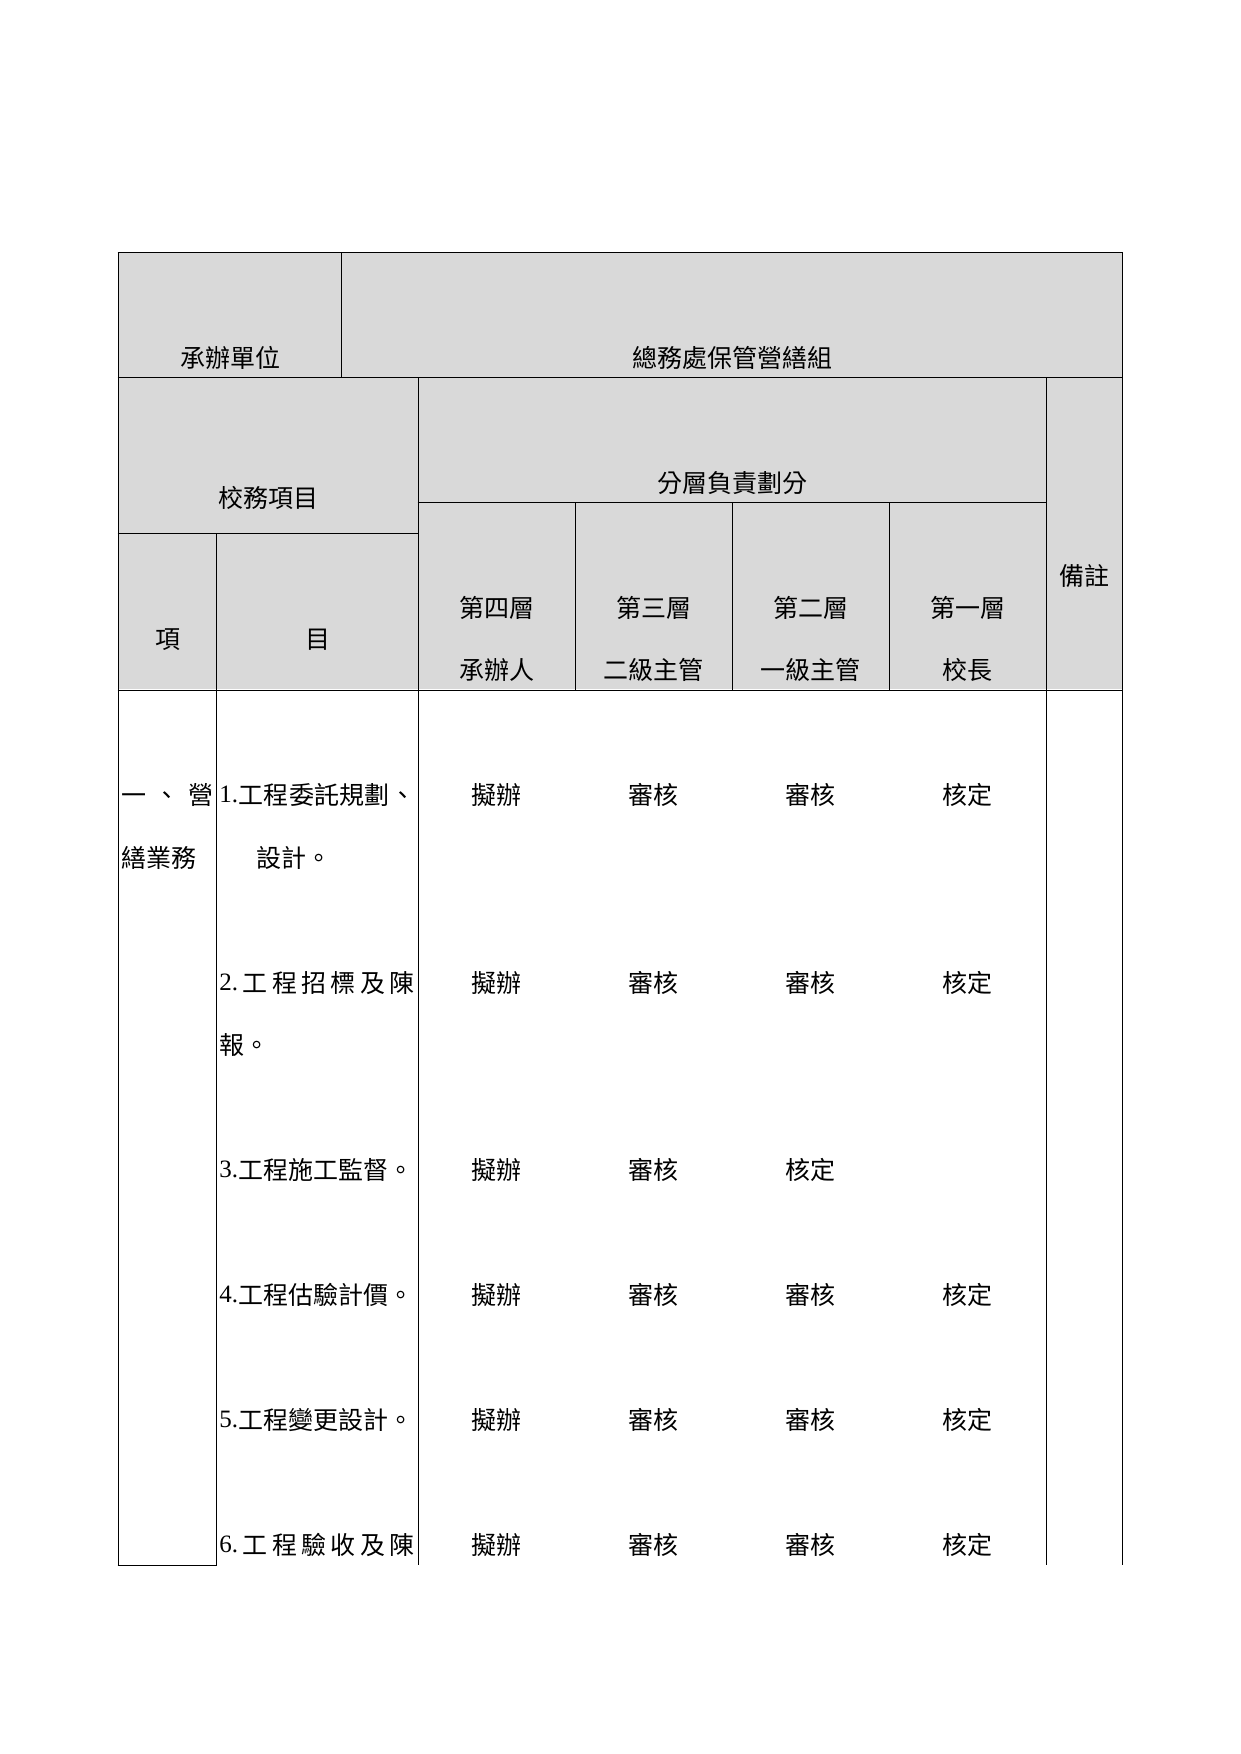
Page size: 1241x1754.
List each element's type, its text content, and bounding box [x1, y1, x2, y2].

table_cell 擬辦 [419, 1190, 575, 1314]
table_cell 項 [119, 534, 216, 689]
table_cell 審核 [575, 691, 732, 877]
table_cell 核定 [889, 691, 1046, 877]
table_cell 審核 [732, 1190, 889, 1314]
table_cell 4.工程估驗計價。 [217, 1190, 418, 1314]
table_cell 6.工程驗收及陳 [217, 1440, 418, 1564]
table_cell 審核 [732, 877, 889, 1064]
table_cell 擬辦 [419, 1315, 575, 1439]
table_cell 擬辦 [419, 877, 575, 1064]
table_header 總務處保管營繕組 [342, 253, 1122, 377]
table_cell [1047, 1440, 1122, 1564]
table_cell 核定 [889, 1315, 1046, 1439]
table_cell [1047, 877, 1122, 1064]
table_cell 審核 [732, 1315, 889, 1439]
table_cell 校務項目 [119, 378, 418, 533]
table_cell 3.工程施工監督。 [217, 1065, 418, 1189]
table_cell 備註 [1047, 378, 1122, 689]
table_cell [1047, 1065, 1122, 1189]
table_cell 審核 [575, 877, 732, 1064]
table_header 承辦單位 [119, 253, 341, 377]
table_cell [1047, 691, 1122, 877]
table_cell 審核 [575, 1315, 732, 1439]
table_cell 分層負責劃分 [419, 378, 1046, 502]
table_cell 第四層 承辦人 [419, 503, 575, 689]
table_cell 第二層 一級主管 [733, 503, 889, 689]
table_cell 2.工程招標及陳報。 [217, 877, 418, 1064]
table_cell 一、營繕業務 [119, 691, 216, 1564]
table_cell [1047, 1190, 1122, 1314]
table_cell [1047, 1315, 1122, 1439]
table_cell [889, 1065, 1046, 1189]
table_cell 擬辦 [419, 691, 575, 877]
table_cell 核定 [732, 1065, 889, 1189]
table_cell 核定 [889, 1190, 1046, 1314]
table_cell 審核 [575, 1440, 732, 1564]
table_cell 擬辦 [419, 1440, 575, 1564]
table_cell 第一層 校長 [890, 503, 1046, 689]
table_cell 擬辦 [419, 1065, 575, 1189]
table_cell 審核 [575, 1065, 732, 1189]
table_cell 審核 [575, 1190, 732, 1314]
table_cell 核定 [889, 877, 1046, 1064]
table_cell 1.工程委託規劃、設計。 [217, 691, 418, 877]
table_cell 審核 [732, 1440, 889, 1564]
table_cell 第三層 二級主管 [576, 503, 732, 689]
table_cell 5.工程變更設計。 [217, 1315, 418, 1439]
table_cell 審核 [732, 691, 889, 877]
table_cell 核定 [889, 1440, 1046, 1564]
table_cell 目 [217, 534, 418, 689]
